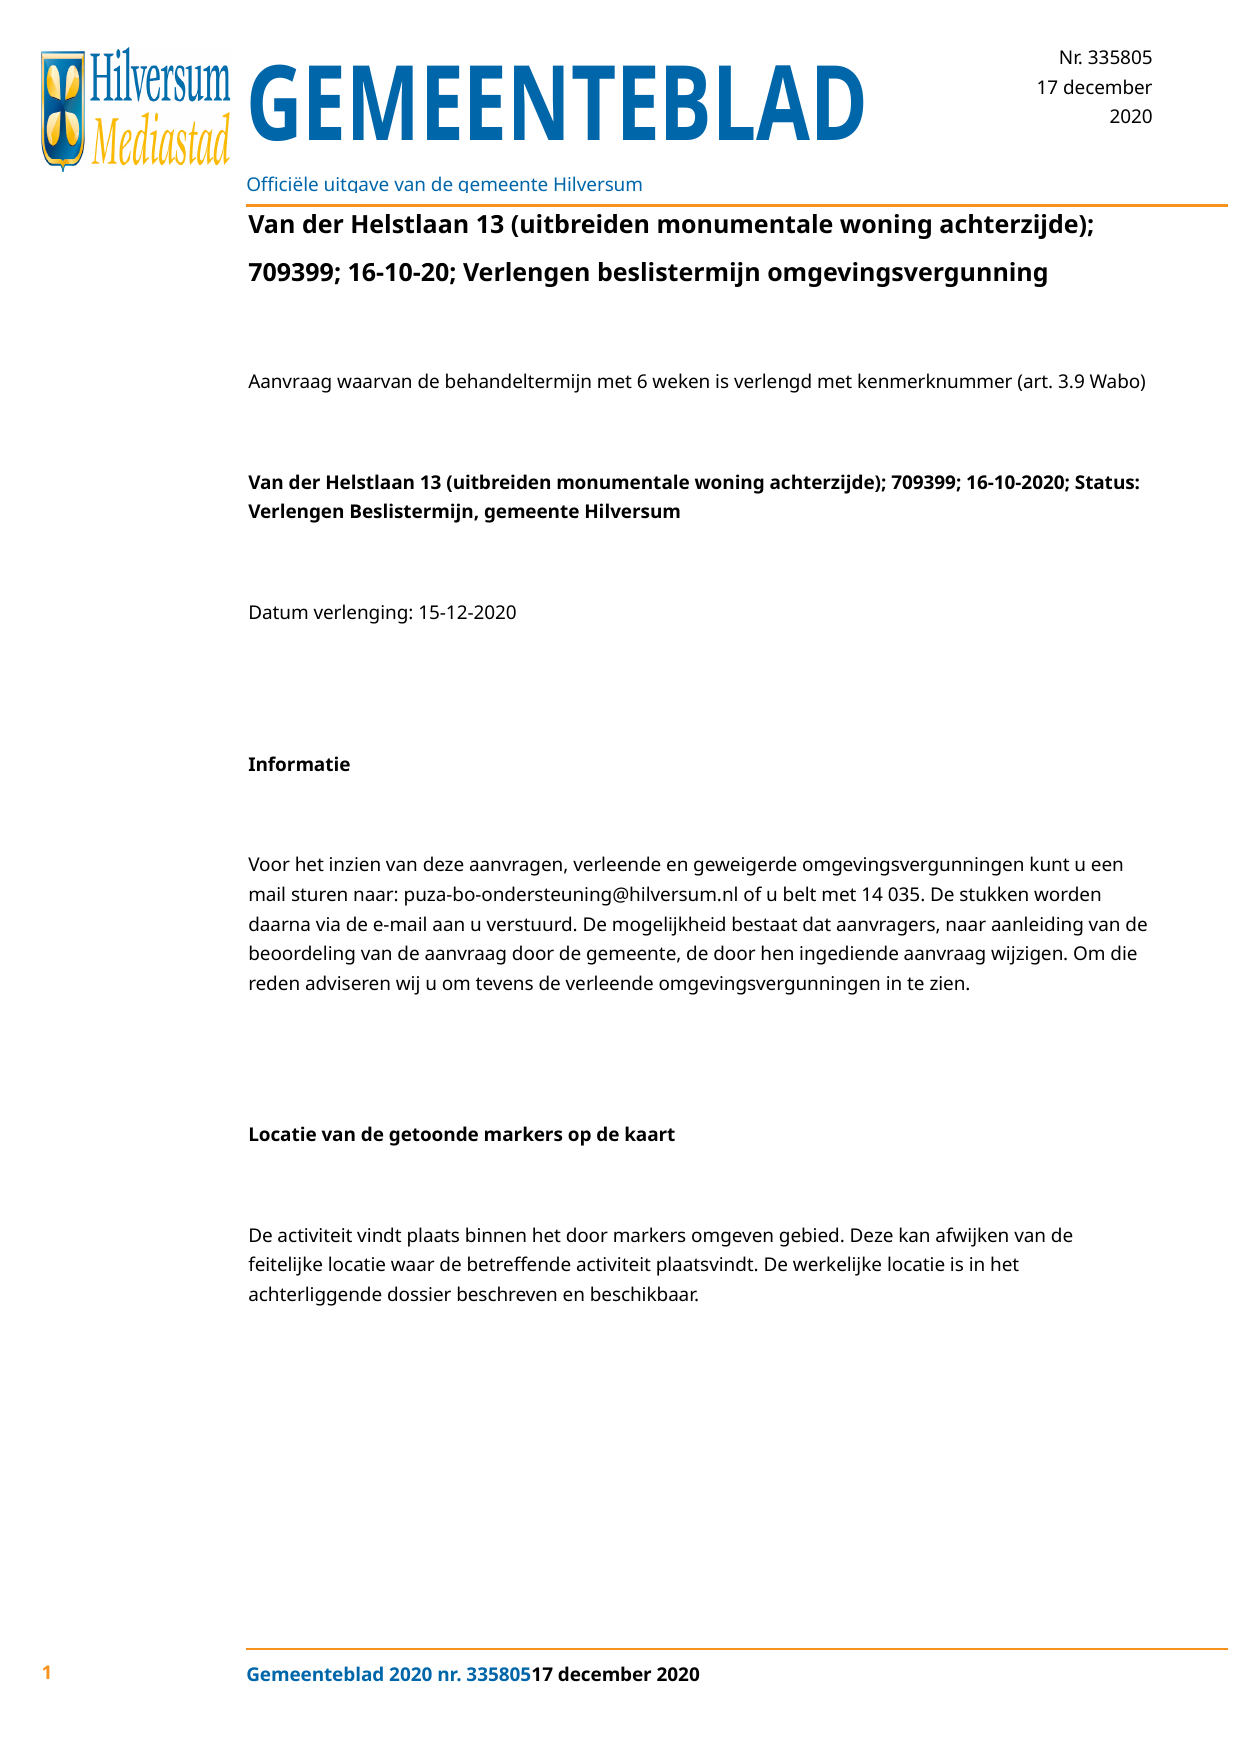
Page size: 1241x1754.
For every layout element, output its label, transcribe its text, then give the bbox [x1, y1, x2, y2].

text De activiteit vindt plaats binnen het door markers omgeven gebied. Deze kan afwijken van de feitelijke locatie waar de betreffende activiteit plaatsvindt. De werkelijke locatie is in het achterliggende dossier beschreven en beschikbaar. [248, 1222, 1152, 1307]
text Voor het inzien van deze aanvragen, verleende en geweigerde omgevingsvergunningen kunt u een mail sturen naar: puza-bo-ondersteuning@hilversum.nl of u belt met 14 035. De stukken worden daarna via de e-mail aan u verstuurd. De mogelijkheid bestaat dat aanvragers, naar aanleiding van de beoordeling van de aanvraag door de gemeente, de door hen ingediende aanvraag wijzigen. Om die reden adviseren wij u om tevens de verleende omgevingsvergunningen in te zien. [248, 852, 1152, 996]
picture [41, 47, 231, 172]
text Van der Helstlaan 13 (uitbreiden monumentale woning achterzijde); 709399; 16-10-2020; Status: Verlengen Beslistermijn, gemeente Hilversum [248, 469, 1152, 524]
text Informatie [248, 751, 1152, 777]
text Datum verlenging: 15-12-2020 [248, 599, 1152, 625]
text Aanvraag waarvan de behandeltermijn met 6 weken is verlengd met kenmerknummer (art. 3.9 Wabo) [248, 368, 1152, 394]
text Van der Helstlaan 13 (uitbreiden monumentale woning achterzijde); 709399; 16-10-20; Verlengen beslistermijn omgevingsvergunning [248, 207, 1152, 288]
text Locatie van de getoonde markers op de kaart [248, 1121, 1152, 1147]
